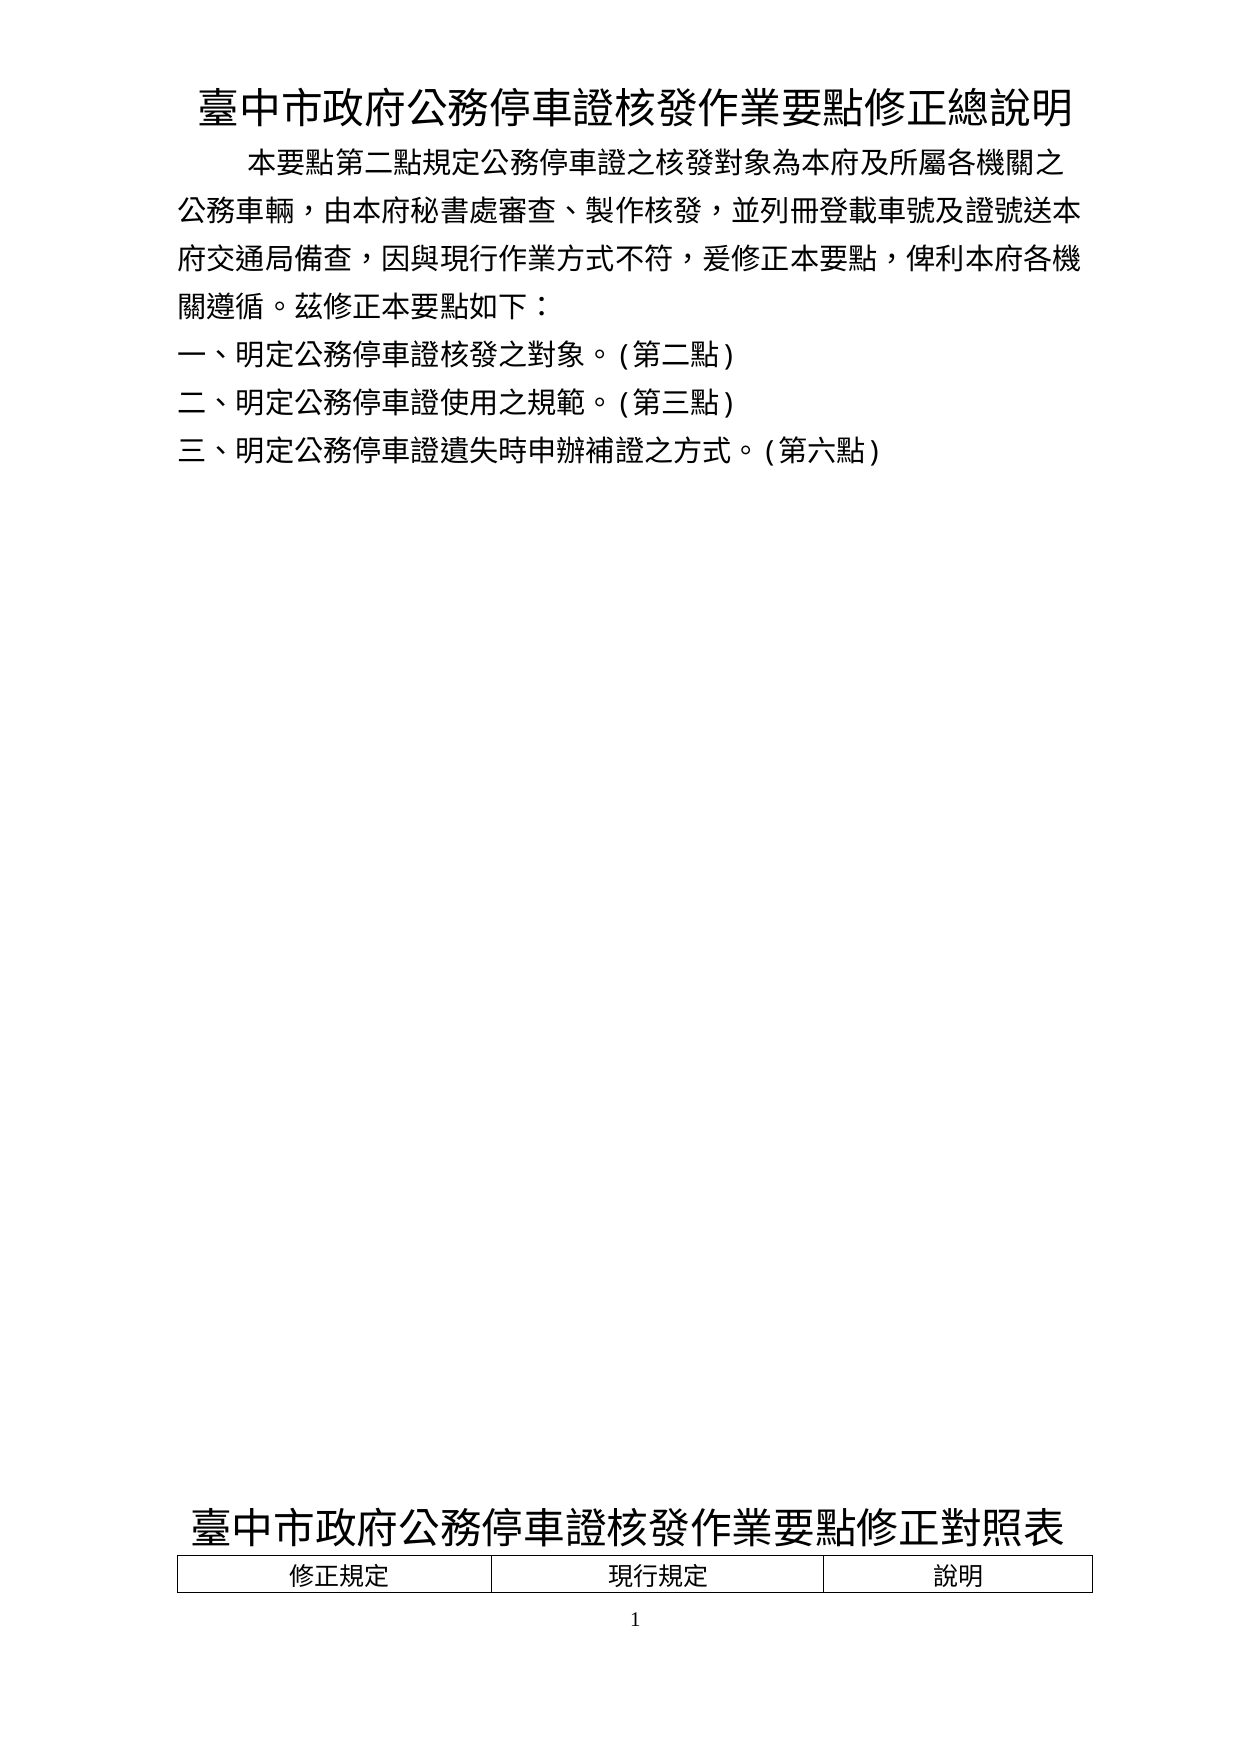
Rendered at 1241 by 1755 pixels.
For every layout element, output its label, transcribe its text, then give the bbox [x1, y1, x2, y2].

text 二、明定公務停車證使用之規範。(第三點) [177, 375, 1093, 423]
text 一、明定公務停車證核發之對象。(第二點) [177, 327, 1093, 375]
text 臺中市政府公務停車證核發作業要點修正對照表 [177, 1495, 1078, 1555]
table_header 修正規定 [178, 1556, 491, 1592]
text 三、明定公務停車證遺失時申辦補證之方式。(第六點) [177, 423, 1093, 471]
text 本要點第二點規定公務停車證之核發對象為本府及所屬各機關之公務車輛，由本府秘書處審查、製作核發，並列冊登載車號及證號送本府交通局備查，因與現行作業方式不符，爰修正本要點，俾利本府各機關遵循。茲修正本要點如下： [177, 135, 1093, 327]
text 臺中市政府公務停車證核發作業要點修正總說明 [177, 75, 1093, 135]
table_header 現行規定 [492, 1556, 823, 1592]
table_header 說明 [824, 1556, 1092, 1592]
